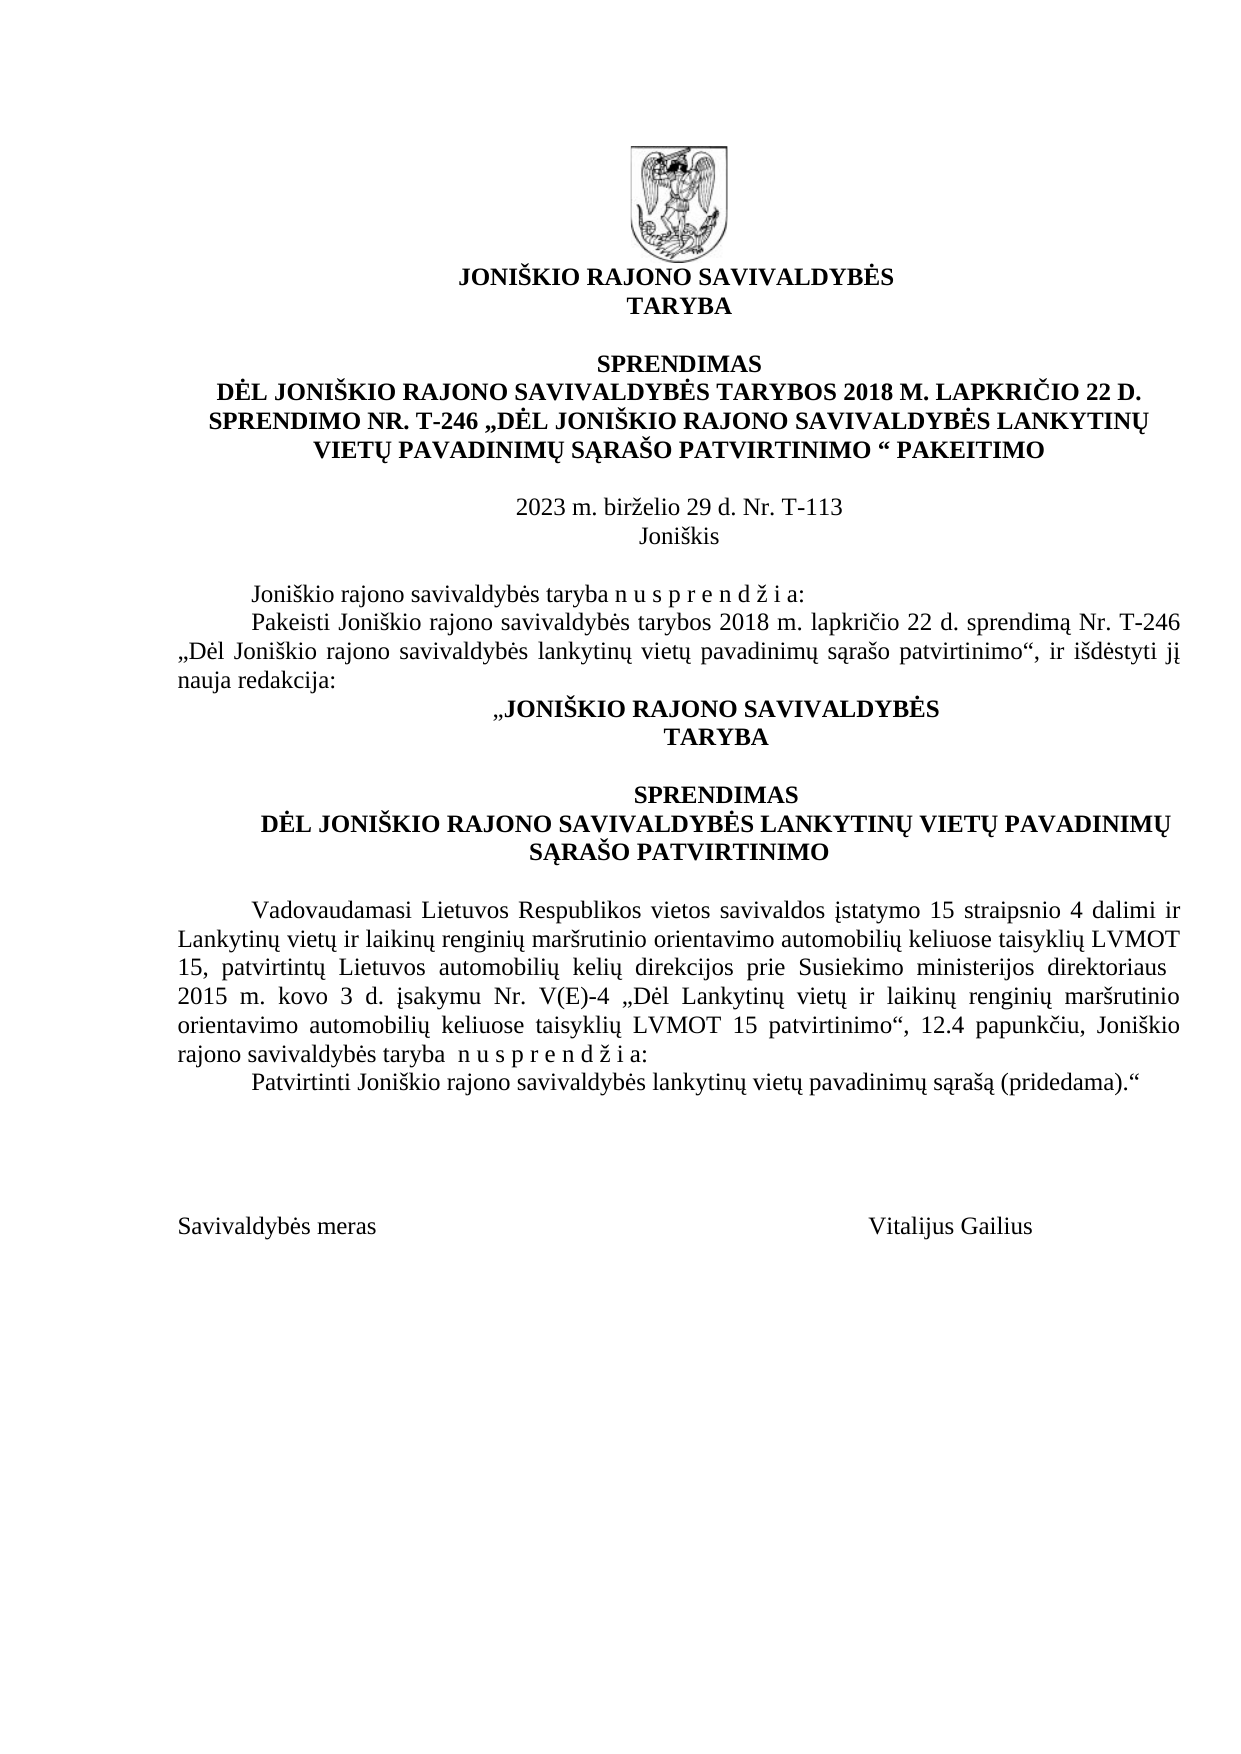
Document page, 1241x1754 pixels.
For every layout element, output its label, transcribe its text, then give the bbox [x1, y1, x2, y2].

text 2023 m. birželio 29 d. Nr. T-113 [177, 492, 1181, 521]
text Vadovaudamasi Lietuvos Respublikos vietos savivaldos įstatymo 15 straipsnio 4 dalimi ir Lankytinų vietų ir laikinų renginių maršrutinio orientavimo automobilių keliuose taisyklių LVMOT 15, patvirtintų Lietuvos automobilių kelių direkcijos prie Susiekimo ministerijos direktoriaus 2015 m. kovo 3 d. įsakymu Nr. V(E)-4 „Dėl Lankytinų vietų ir laikinų renginių maršrutinio orientavimo automobilių keliuose taisyklių LVMOT 15 patvirtinimo“, 12.4 papunkčiu, Joniškio rajono savivaldybės taryba n u s p r e n d ž i a: [177, 895, 1181, 1067]
text Joniškio rajono savivaldybės taryba n u s p r e n d ž i a: [177, 579, 1181, 607]
text JONIŠKIO RAJONO SAVIVALDYBĖS [177, 262, 1181, 291]
text DĖL JONIŠKIO RAJONO SAVIVALDYBĖS LANKYTINŲ VIETŲ PAVADINIMŲ SĄRAŠO PATVIRTINIMO [177, 809, 1181, 866]
text Patvirtinti Joniškio rajono savivaldybės lankytinų vietų pavadinimų sąrašą (pridedama).“ [177, 1067, 1181, 1096]
text DĖL JONIŠKIO RAJONO SAVIVALDYBĖS TARYBOS 2018 M. LAPKRIČIO 22 D. SPRENDIMO NR. T-246 „DĖL JONIŠKIO RAJONO SAVIVALDYBĖS LANKYTINŲ VIETŲ PAVADINIMŲ SĄRAŠO PATVIRTINIMO “ PAKEITIMO [177, 377, 1181, 464]
text TARYBA [177, 291, 1181, 320]
text TARYBA [177, 722, 1181, 751]
text „JONIŠKIO RAJONO SAVIVALDYBĖS [177, 694, 1181, 722]
text SPRENDIMAS [177, 349, 1181, 377]
text Savivaldybės meras Vitalijus Gailius [177, 1211, 1181, 1240]
text Pakeisti Joniškio rajono savivaldybės tarybos 2018 m. lapkričio 22 d. sprendimą Nr. T-246 „Dėl Joniškio rajono savivaldybės lankytinų vietų pavadinimų sąrašo patvirtinimo“, ir išdėstyti jį nauja redakcija: [177, 607, 1181, 694]
text SPRENDIMAS [177, 780, 1181, 809]
text Joniškis [177, 521, 1181, 550]
